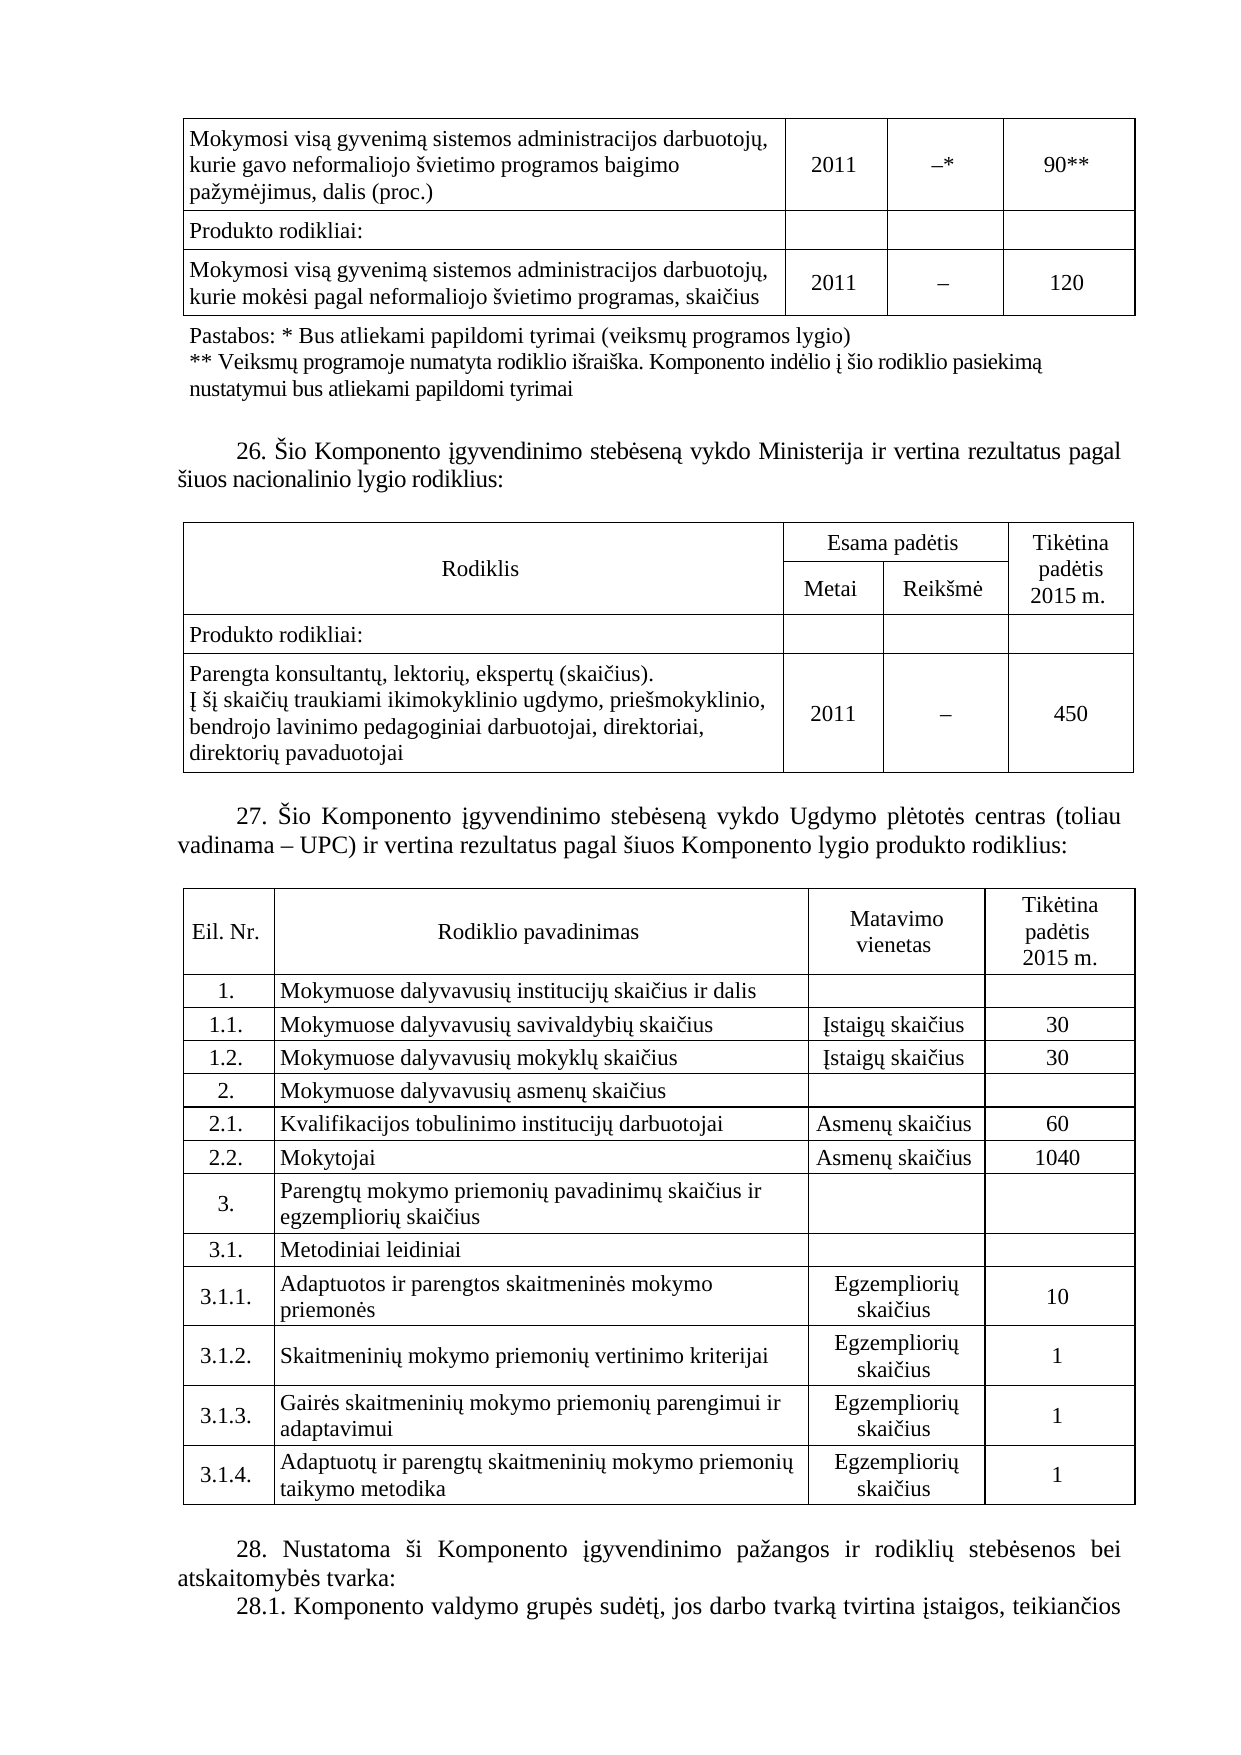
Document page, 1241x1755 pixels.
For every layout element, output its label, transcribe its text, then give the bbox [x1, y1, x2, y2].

table_cell Metai [784, 562, 883, 614]
table_cell 30 [986, 1008, 1134, 1040]
table_cell Mokymosi visą gyvenimą sistemos administracijos darbuotojų, kurie mokėsi pagal neformaliojo švietimo programas, skaičius [184, 250, 785, 315]
table_cell –* [888, 119, 1003, 210]
table_cell Asmenų skaičius [809, 1141, 984, 1173]
table_cell 60 [986, 1108, 1134, 1140]
table_cell 90** [1004, 119, 1134, 210]
table_header Tikėtina padėtis 2015 m. [1009, 523, 1133, 614]
table_cell Mokymosi visą gyvenimą sistemos administracijos darbuotojų, kurie gavo neformaliojo švietimo programos baigimo pažymėjimus, dalis (proc.) [184, 119, 785, 210]
table_cell Egzempliorių skaičius [809, 1326, 984, 1385]
table_cell Asmenų skaičius [809, 1108, 984, 1140]
table_cell Įstaigų skaičius [809, 1041, 984, 1073]
table_cell Skaitmeninių mokymo priemonių vertinimo kriterijai [275, 1326, 808, 1385]
table_cell 3.1.4. [184, 1446, 274, 1504]
table_cell [986, 975, 1134, 1007]
table_cell Adaptuotų ir parengtų skaitmeninių mokymo priemonių taikymo metodika [275, 1446, 808, 1504]
table_header Rodiklio pavadinimas [275, 889, 808, 973]
table_cell Mokytojai [275, 1141, 808, 1173]
table_cell Įstaigų skaičius [809, 1008, 984, 1040]
table_cell 120 [1004, 250, 1134, 315]
table_cell – [888, 250, 1003, 315]
table_cell [809, 1074, 984, 1106]
table_cell 450 [1009, 654, 1133, 772]
table_cell Mokymuose dalyvavusių institucijų skaičius ir dalis [275, 975, 808, 1007]
table_cell Egzempliorių skaičius [809, 1267, 984, 1325]
table_cell Reikšmė [884, 562, 1008, 614]
table_cell Kvalifikacijos tobulinimo institucijų darbuotojai [275, 1108, 808, 1140]
table_cell 2.1. [184, 1108, 274, 1140]
table_cell 1.1. [184, 1008, 274, 1040]
table_cell Pastabos: * Bus atliekami papildomi tyrimai (veiksmų programos lygio) ** Veiksmų programoje numatyta rodiklio išraiška. Komponento indėlio į šio rodiklio pasiekimą nustatymui bus atliekami papildomi tyrimai [183, 316, 1135, 407]
table_cell – [884, 654, 1008, 772]
table_cell Gairės skaitmeninių mokymo priemonių parengimui ir adaptavimui [275, 1386, 808, 1444]
table_cell 1. [184, 975, 274, 1007]
table_cell 3.1.1. [184, 1267, 274, 1325]
table_cell Egzempliorių skaičius [809, 1446, 984, 1504]
table_cell Produkto rodikliai: [184, 211, 785, 249]
table_header Eil. Nr. [184, 889, 274, 973]
table_cell 2. [184, 1074, 274, 1106]
table_cell Egzempliorių skaičius [809, 1386, 984, 1444]
table_cell 2.2. [184, 1141, 274, 1173]
table_cell [1004, 211, 1134, 249]
table_cell 3.1. [184, 1234, 274, 1266]
table_cell 10 [986, 1267, 1134, 1325]
table_cell Adaptuotos ir parengtos skaitmeninės mokymo priemonės [275, 1267, 808, 1325]
table_cell 3. [184, 1174, 274, 1232]
table_cell [784, 615, 883, 653]
text 28.1. Komponento valdymo grupės sudėtį, jos darbo tvarką tvirtina įstaigos, teikiančios [177, 1591, 1122, 1620]
table_cell 1 [986, 1386, 1134, 1444]
table_cell 1 [986, 1446, 1134, 1504]
table_cell Parengtų mokymo priemonių pavadinimų skaičius ir egzempliorių skaičius [275, 1174, 808, 1232]
table_cell Mokymuose dalyvavusių asmenų skaičius [275, 1074, 808, 1106]
table_cell 2011 [786, 250, 887, 315]
table_cell [986, 1074, 1134, 1106]
table_cell 1040 [986, 1141, 1134, 1173]
table_cell 1 [986, 1326, 1134, 1385]
table_cell Parengta konsultantų, lektorių, ekspertų (skaičius). Į šį skaičių traukiami ikimokyklinio ugdymo, priešmokyklinio, bendrojo lavinimo pedagoginiai darbuotojai, direktoriai, direktorių pavaduotojai [184, 654, 783, 772]
table_cell [809, 1174, 984, 1232]
table_cell Mokymuose dalyvavusių savivaldybių skaičius [275, 1008, 808, 1040]
table_cell 3.1.3. [184, 1386, 274, 1444]
table_header Tikėtina padėtis 2015 m. [986, 889, 1134, 973]
table_cell Produkto rodikliai: [184, 615, 783, 653]
table_cell 3.1.2. [184, 1326, 274, 1385]
table_header Rodiklis [184, 523, 783, 614]
table_cell [986, 1234, 1134, 1266]
table_cell [884, 615, 1008, 653]
text 28. Nustatoma ši Komponento įgyvendinimo pažangos ir rodiklių stebėsenos bei atskaitomybės tvarka: [177, 1534, 1122, 1591]
table_cell Metodiniai leidiniai [275, 1234, 808, 1266]
text 26. Šio Komponento įgyvendinimo stebėseną vykdo Ministerija ir vertina rezultatus pagal šiuos nacionalinio lygio rodiklius: [177, 436, 1122, 493]
table_cell 2011 [786, 119, 887, 210]
table_cell [888, 211, 1003, 249]
table_cell 30 [986, 1041, 1134, 1073]
table_cell [809, 1234, 984, 1266]
table_header Esama padėtis [784, 523, 1008, 561]
table_cell 1.2. [184, 1041, 274, 1073]
text 27. Šio Komponento įgyvendinimo stebėseną vykdo Ugdymo plėtotės centras (toliau vadinama – UPC) ir vertina rezultatus pagal šiuos Komponento lygio produkto rodiklius: [177, 801, 1122, 859]
table_cell [809, 975, 984, 1007]
table_cell 2011 [784, 654, 883, 772]
table_cell [986, 1174, 1134, 1232]
table_header Matavimo vienetas [809, 889, 984, 973]
table_cell [1009, 615, 1133, 653]
table_cell Mokymuose dalyvavusių mokyklų skaičius [275, 1041, 808, 1073]
table_cell [786, 211, 887, 249]
